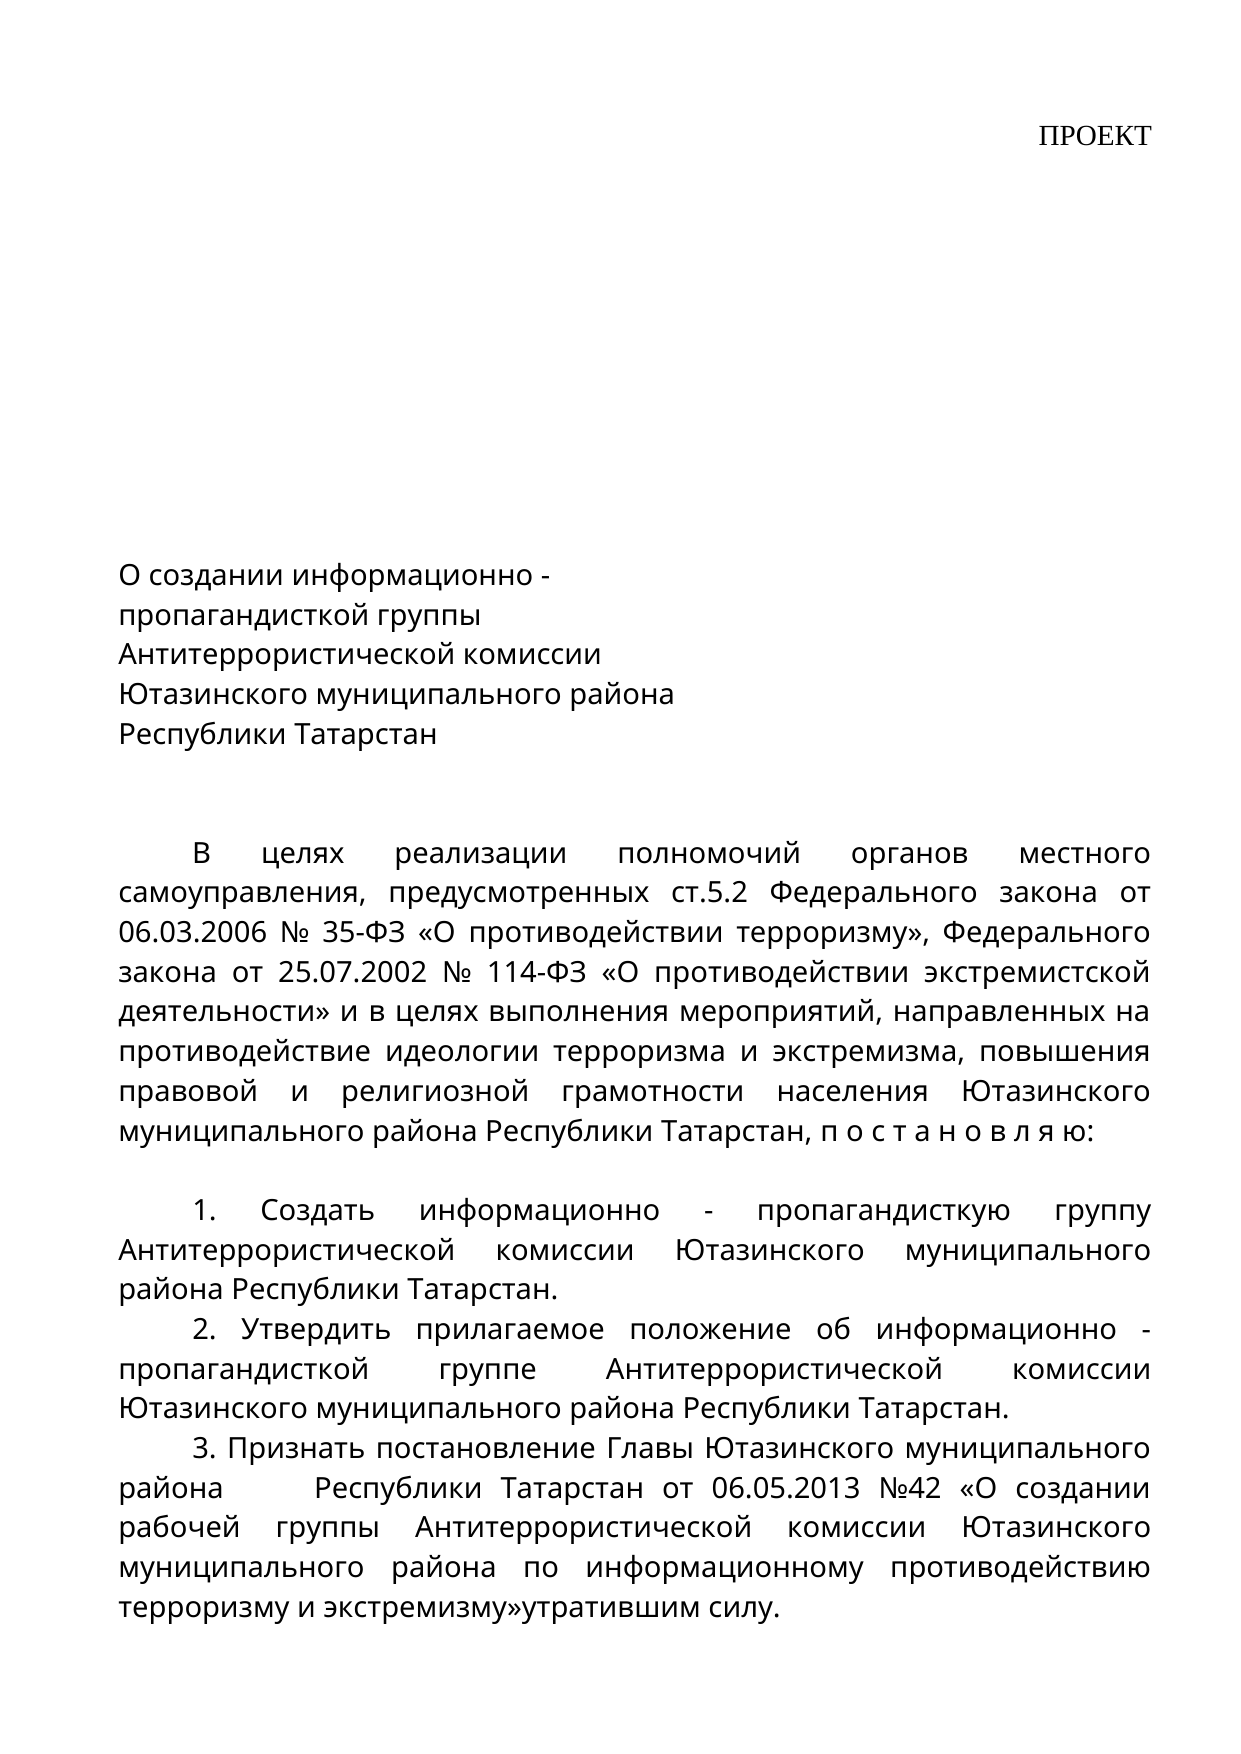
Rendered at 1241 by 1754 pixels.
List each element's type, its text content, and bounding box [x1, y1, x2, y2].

text 2. Утвердить прилагаемое положение об информационно - пропагандисткой группе Антитеррористической комиссии Ютазинского муниципального района Республики Татарстан. [118, 1308, 1152, 1427]
text 1. Создать информационно - пропагандисткую группу Антитеррористической комиссии Ютазинского муниципального района Республики Татарстан. [118, 1189, 1152, 1308]
text 3. Признать постановление Главы Ютазинского муниципального района Республики Татарстан от 06.05.2013 №42 «О создании рабочей группы Антитеррористической комиссии Ютазинского муниципального района по информационному противодействию терроризму и экстремизму»утратившим силу. [118, 1427, 1152, 1626]
text ПРОЕКТ [118, 118, 1152, 152]
text В целях реализации полномочий органов местного самоуправления, предусмотренных ст.5.2 Федерального закона от 06.03.2006 № 35-ФЗ «О противодействии терроризму», Федерального закона от 25.07.2002 № 114-ФЗ «О противодействии экстремистской деятельности» и в целях выполнения мероприятий, направленных на противодействие идеологии терроризма и экстремизма, повышения правовой и религиозной грамотности населения Ютазинского муниципального района Республики Татарстан, п о с т а н о в л я ю: [118, 832, 1152, 1149]
text О создании информационно - пропагандисткой группы Антитеррористической комиссии Ютазинского муниципального района Республики Татарстан [118, 554, 709, 753]
